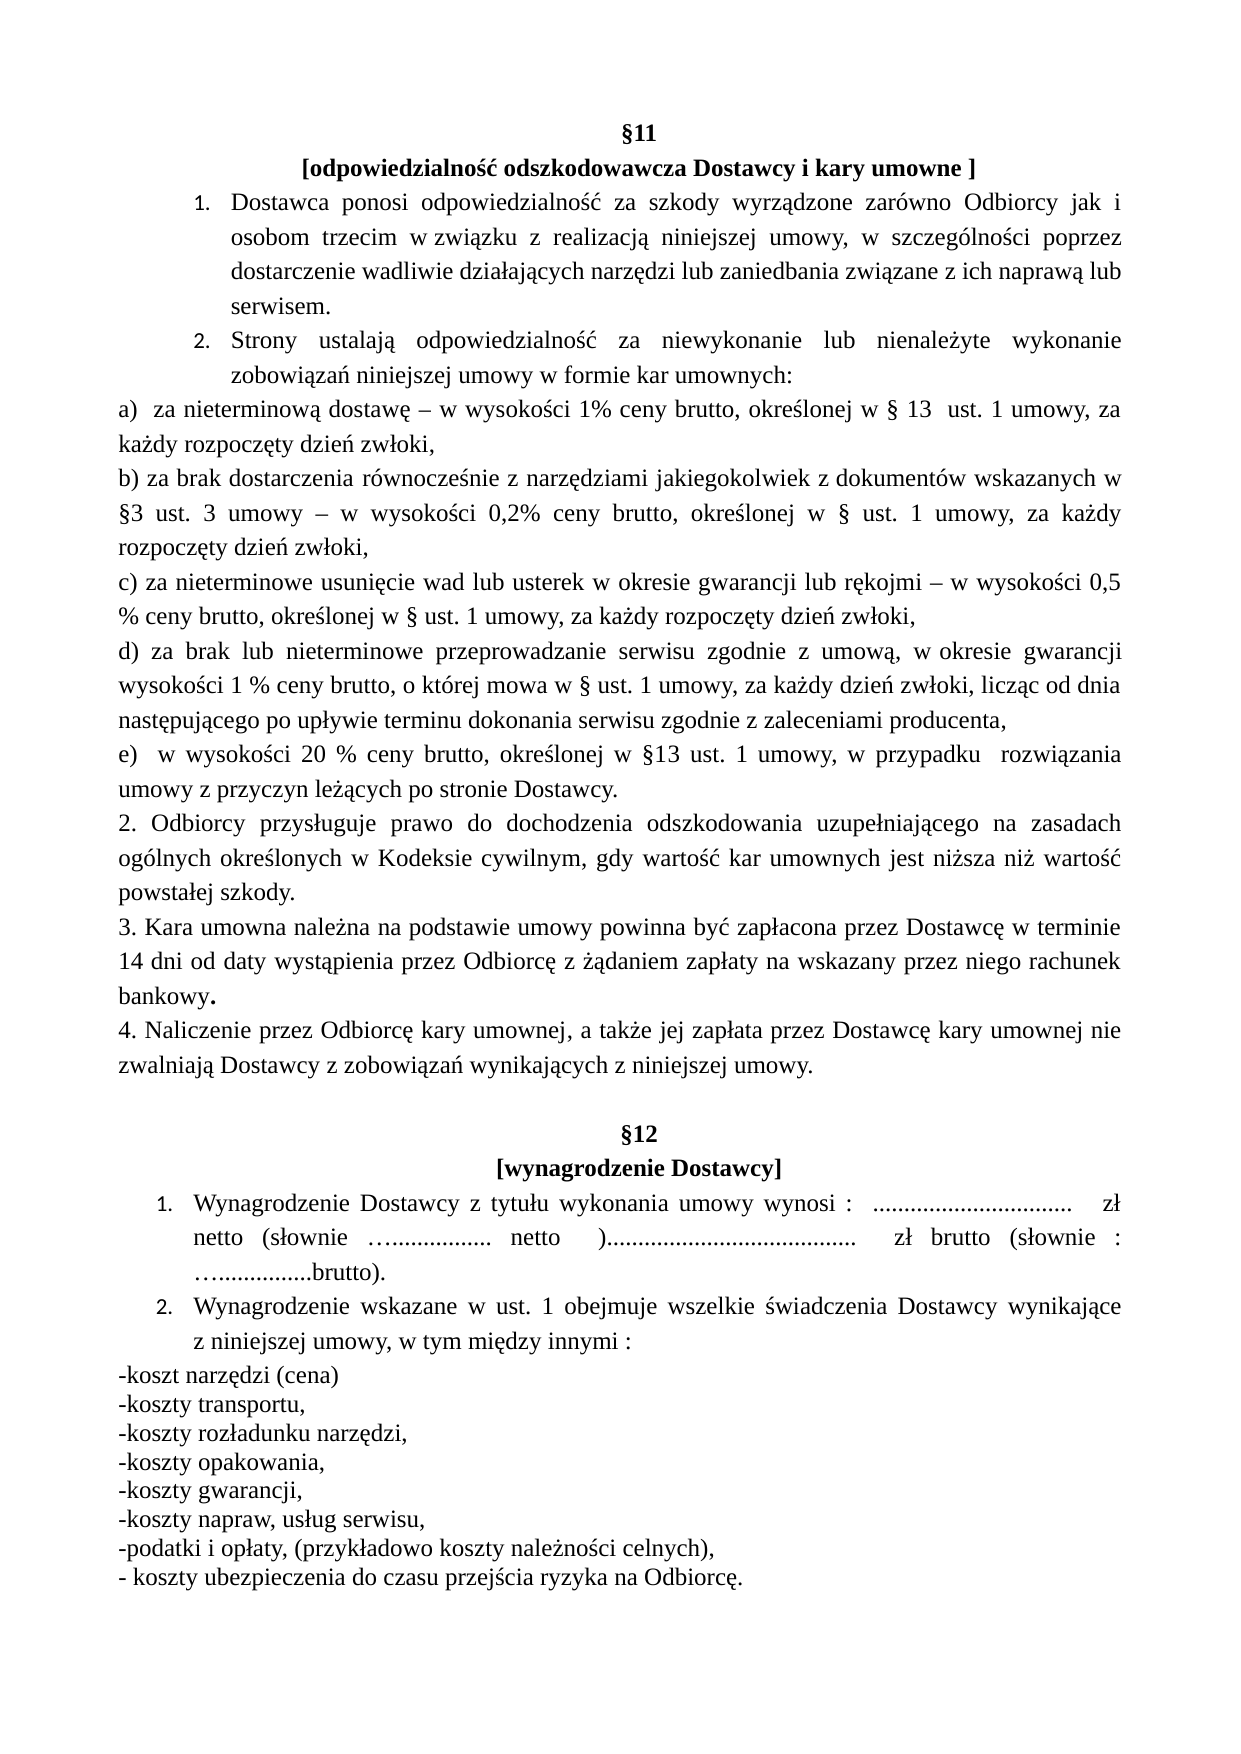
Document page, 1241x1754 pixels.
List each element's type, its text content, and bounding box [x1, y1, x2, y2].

text -koszty transportu, [118, 1389, 1122, 1418]
text [odpowiedzialność odszkodowawcza Dostawcy i kary umowne ] [156, 153, 1122, 181]
text 2. Odbiorcy przysługuje prawo do dochodzenia odszkodowania uzupełniającego na zasadach ogólnych określonych w Kodeksie cywilnym, gdy wartość kar umownych jest niższa niż wartość powstałej szkody. [118, 808, 1122, 906]
list Wynagrodzenie Dostawcy z tytułu wykonania umowy wynosi : ................................ zł netto (słownie …................ netto )........................................ zł brutto (słownie : …...............brutto). [156, 1188, 1122, 1286]
list Wynagrodzenie wskazane w ust. 1 obejmuje wszelkie świadczenia Dostawcy wynikające z niniejszej umowy, w tym między innymi : [156, 1291, 1122, 1355]
text b) za brak dostarczenia równocześnie z narzędziami jakiegokolwiek z dokumentów wskazanych w §3 ust. 3 umowy – w wysokości 0,2% ceny brutto, określonej w § ust. 1 umowy, za każdy rozpoczęty dzień zwłoki, [118, 463, 1122, 561]
text [wynagrodzenie Dostawcy] [156, 1153, 1122, 1182]
list Strony ustalają odpowiedzialność za niewykonanie lub nienależyte wykonanie zobowiązań niniejszej umowy w formie kar umownych: [193, 325, 1122, 389]
text a) za nieterminową dostawę – w wysokości 1% ceny brutto, określonej w § 13 ust. 1 umowy, za każdy rozpoczęty dzień zwłoki, [118, 394, 1122, 458]
text -koszty rozładunku narzędzi, [118, 1418, 1122, 1447]
text §11 [156, 118, 1122, 147]
text -koszt narzędzi (cena) [118, 1361, 1122, 1389]
text -koszty gwarancji, [118, 1476, 1122, 1504]
text e) w wysokości 20 % ceny brutto, określonej w §13 ust. 1 umowy, w przypadku rozwiązania umowy z przyczyn leżących po stronie Dostawcy. [118, 739, 1122, 803]
text 3. Kara umowna należna na podstawie umowy powinna być zapłacona przez Dostawcę w terminie 14 dni od daty wystąpienia przez Odbiorcę z żądaniem zapłaty na wskazany przez niego rachunek bankowy. [118, 912, 1122, 1009]
text 4. Naliczenie przez Odbiorcę kary umownej, a także jej zapłata przez Dostawcę kary umownej nie zwalniają Dostawcy z zobowiązań wynikających z niniejszej umowy. [118, 1015, 1122, 1078]
list Dostawca ponosi odpowiedzialność za szkody wyrządzone zarówno Odbiorcy jak i osobom trzecim w związku z realizacją niniejszej umowy, w szczególności poprzez dostarczenie wadliwie działających narzędzi lub zaniedbania związane z ich naprawą lub serwisem. [193, 187, 1122, 319]
text -koszty napraw, usług serwisu, [118, 1504, 1122, 1533]
text d) za brak lub nieterminowe przeprowadzanie serwisu zgodnie z umową, w okresie gwarancji wysokości 1 % ceny brutto, o której mowa w § ust. 1 umowy, za każdy dzień zwłoki, licząc od dnia następującego po upływie terminu dokonania serwisu zgodnie z zaleceniami producenta, [118, 636, 1122, 734]
text - koszty ubezpieczenia do czasu przejścia ryzyka na Odbiorcę. [118, 1562, 1122, 1591]
text -podatki i opłaty, (przykładowo koszty należności celnych), [118, 1533, 1122, 1562]
text §12 [156, 1119, 1122, 1147]
text c) za nieterminowe usunięcie wad lub usterek w okresie gwarancji lub rękojmi – w wysokości 0,5 % ceny brutto, określonej w § ust. 1 umowy, za każdy rozpoczęty dzień zwłoki, [118, 567, 1122, 630]
text -koszty opakowania, [118, 1447, 1122, 1476]
